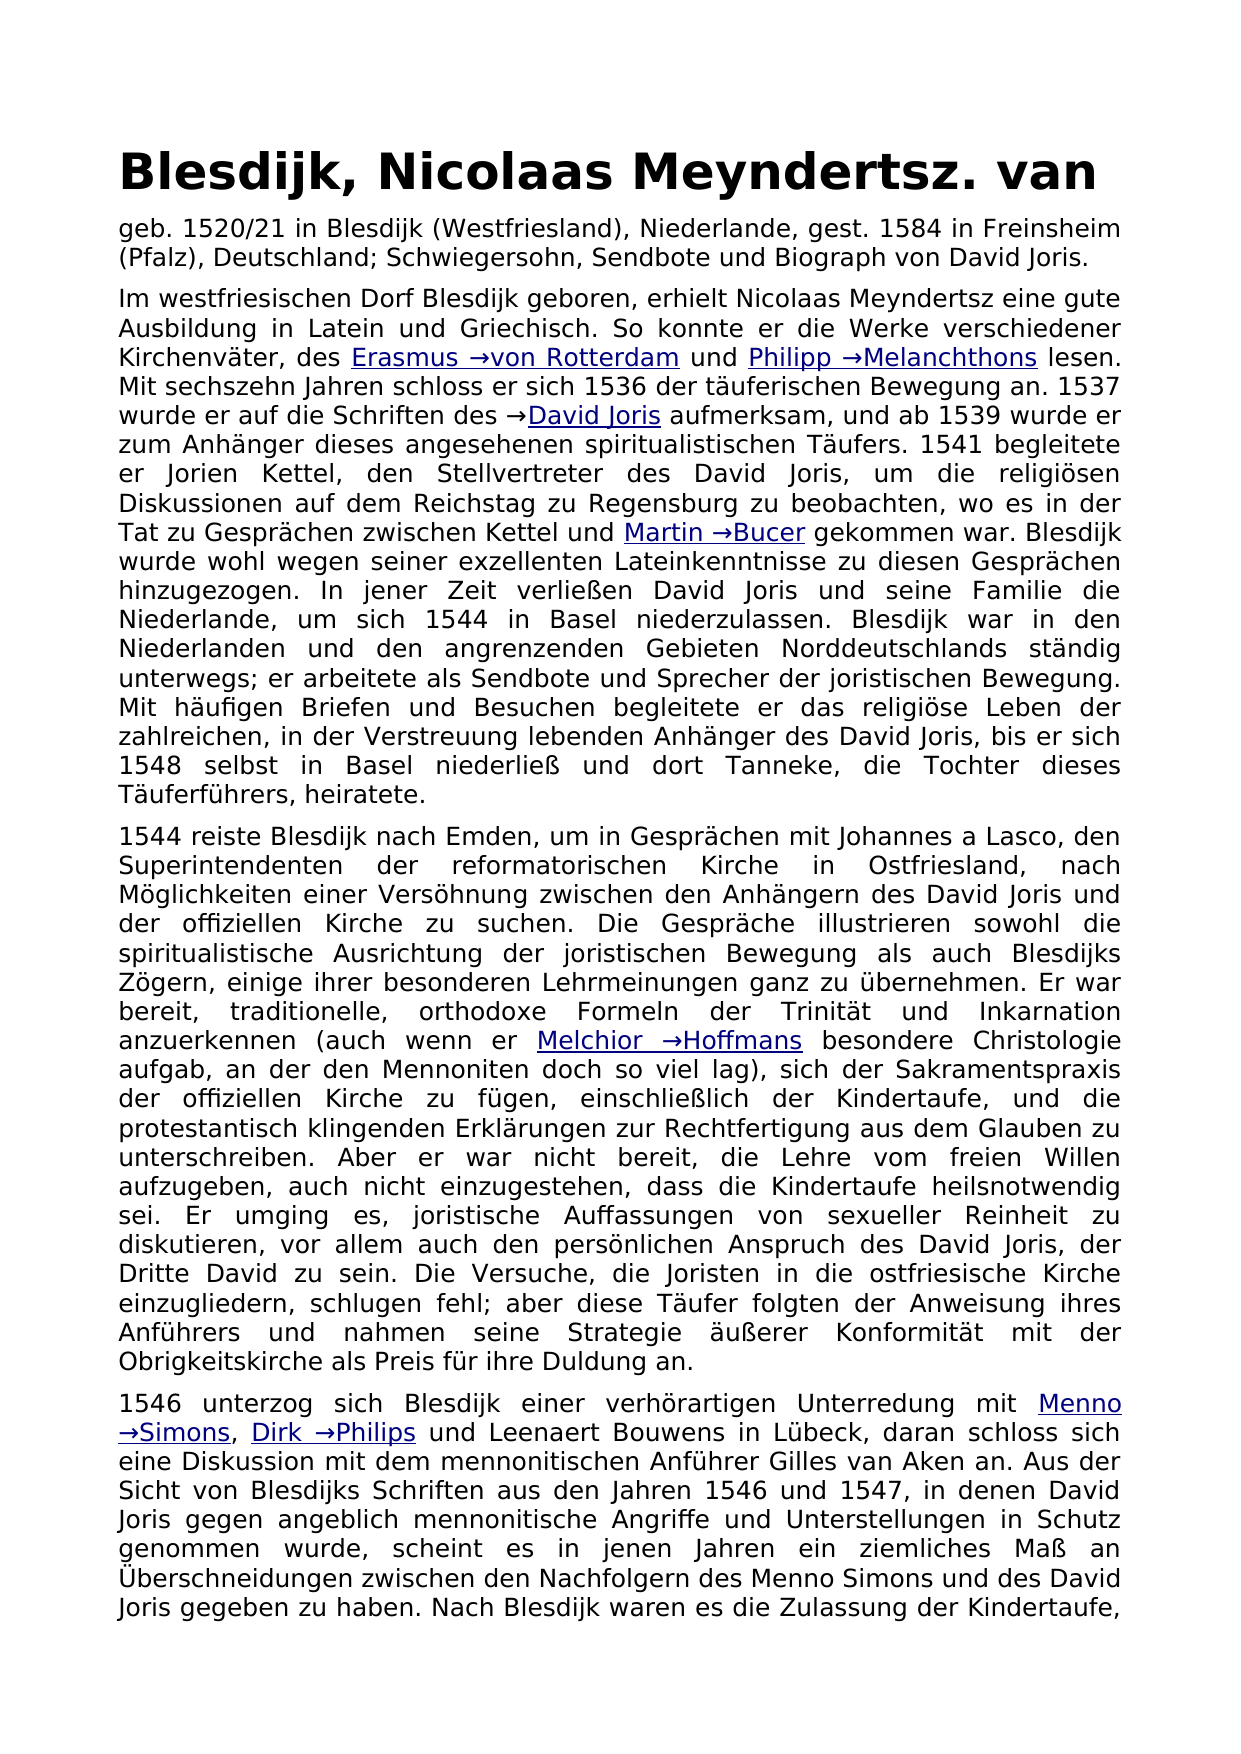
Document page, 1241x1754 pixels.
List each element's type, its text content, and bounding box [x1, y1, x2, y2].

text Im westfriesischen Dorf Blesdijk geboren, erhielt Nicolaas Meyndertsz eine gute Ausbildung in Latein und Griechisch. So konnte er die Werke verschiedener Kirchenväter, des Erasmus →von Rotterdam und Philipp →Melanchthons lesen. Mit sechszehn Jahren schloss er sich 1536 der täuferischen Bewegung an. 1537 wurde er auf die Schriften des →David Joris aufmerksam, und ab 1539 wurde er zum Anhänger dieses angesehenen spiritualistischen Täufers. 1541 begleitete er Jorien Kettel, den Stellvertreter des David Joris, um die religiösen Diskussionen auf dem Reichstag zu Regensburg zu beobachten, wo es in der Tat zu Gesprächen zwischen Kettel und Martin →Bucer gekommen war. Blesdijk wurde wohl wegen seiner exzellenten Lateinkenntnisse zu diesen Gesprächen hinzugezogen. In jener Zeit verließen David Joris und seine Familie die Niederlande, um sich 1544 in Basel niederzulassen. Blesdijk war in den Niederlanden und den angrenzenden Gebieten Norddeutschlands ständig unterwegs; er arbeitete als Sendbote und Sprecher der joristischen Bewegung. Mit häufigen Briefen und Besuchen begleitete er das religiöse Leben der zahlreichen, in der Verstreuung lebenden Anhänger des David Joris, bis er sich 1548 selbst in Basel niederließ und dort Tanneke, die Tochter dieses Täuferführers, heiratete. [118, 285, 1122, 810]
text geb. 1520/21 in Blesdijk (Westfriesland), Niederlande, gest. 1584 in Freinsheim (Pfalz), Deutschland; Schwiegersohn, Sendbote und Biograph von David Joris. [118, 214, 1122, 272]
text 1546 unterzog sich Blesdijk einer verhörartigen Unterredung mit Menno →Simons, Dirk →Philips und Leenaert Bouwens in Lübeck, daran schloss sich eine Diskussion mit dem mennonitischen Anführer Gilles van Aken an. Aus der Sicht von Blesdijks Schriften aus den Jahren 1546 und 1547, in denen David Joris gegen angeblich mennonitische Angriffe und Unterstellungen in Schutz genommen wurde, scheint es in jenen Jahren ein ziemliches Maß an Überschneidungen zwischen den Nachfolgern des Menno Simons und des David Joris gegeben zu haben. Nach Blesdijk waren es die Zulassung der Kindertaufe, [118, 1389, 1122, 1622]
text 1544 reiste Blesdijk nach Emden, um in Gesprächen mit Johannes a Lasco, den Superintendenten der reformatorischen Kirche in Ostfriesland, nach Möglichkeiten einer Versöhnung zwischen den Anhängern des David Joris und der offiziellen Kirche zu suchen. Die Gespräche illustrieren sowohl die spiritualistische Ausrichtung der joristischen Bewegung als auch Blesdijks Zögern, einige ihrer besonderen Lehrmeinungen ganz zu übernehmen. Er war bereit, traditionelle, orthodoxe Formeln der Trinität und Inkarnation anzuerkennen (auch wenn er Melchior →Hoffmans besondere Christologie aufgab, an der den Mennoniten doch so viel lag), sich der Sakramentspraxis der offiziellen Kirche zu fügen, einschließlich der Kindertaufe, und die protestantisch klingenden Erklärungen zur Rechtfertigung aus dem Glauben zu unterschreiben. Aber er war nicht bereit, die Lehre vom freien Willen aufzugeben, auch nicht einzugestehen, dass die Kindertaufe heilsnotwendig sei. Er umging es, joristische Auffassungen von sexueller Reinheit zu diskutieren, vor allem auch den persönlichen Anspruch des David Joris, der Dritte David zu sein. Die Versuche, die Joristen in die ostfriesische Kirche einzugliedern, schlugen fehl; aber diese Täufer folgten der Anweisung ihres Anführers und nahmen seine Strategie äußerer Konformität mit der Obrigkeitskirche als Preis für ihre Duldung an. [118, 822, 1122, 1376]
subtitle Blesdijk, Nicolaas Meyndertsz. van [118, 143, 1122, 201]
